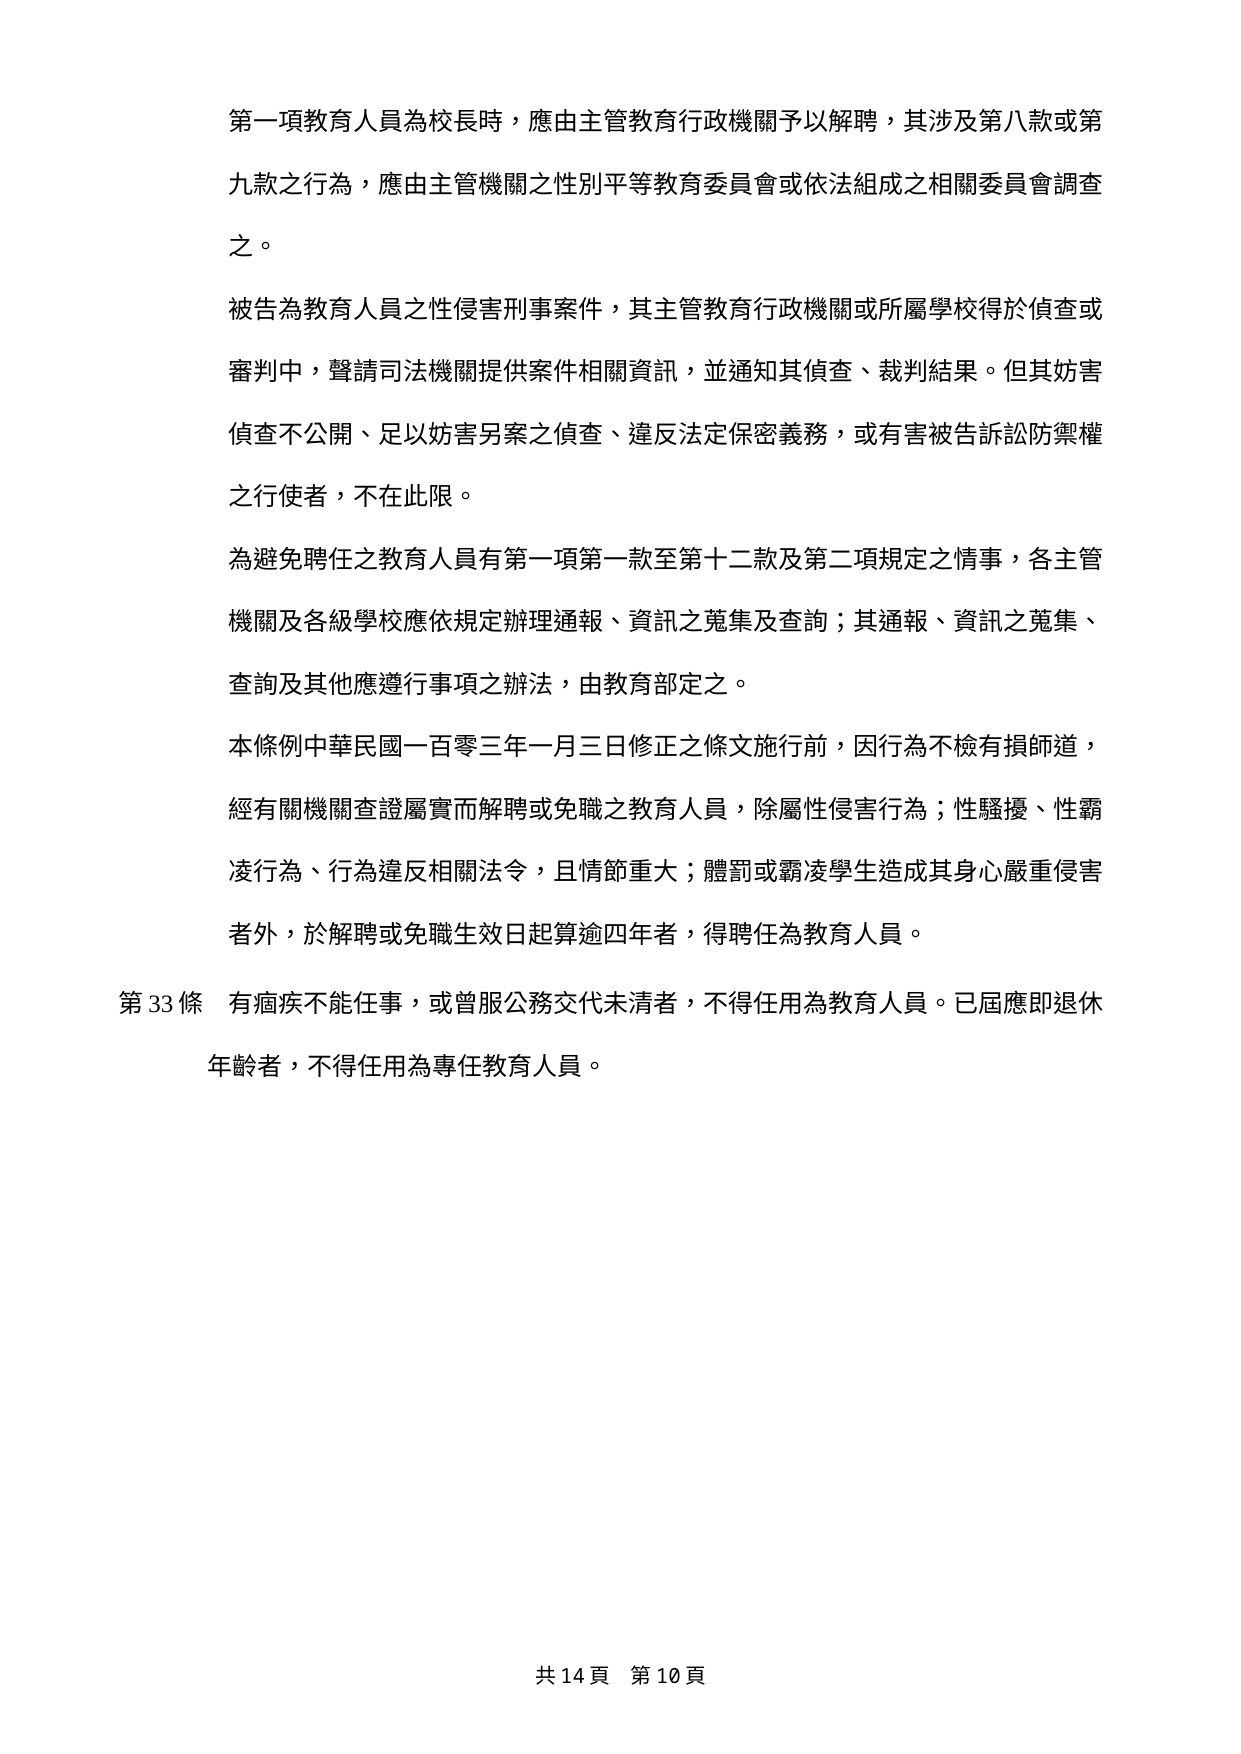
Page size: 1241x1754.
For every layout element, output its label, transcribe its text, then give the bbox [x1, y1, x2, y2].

text 第一項教育人員為校長時，應由主管教育行政機關予以解聘，其涉及第八款或第九款之行為，應由主管機關之性別平等教育委員會或依法組成之相關委員會調查之。 [229, 78, 1122, 266]
text 本條例中華民國一百零三年一月三日修正之條文施行前，因行為不檢有損師道，經有關機關查證屬實而解聘或免職之教育人員，除屬性侵害行為；性騷擾、性霸凌行為、行為違反相關法令，且情節重大；體罰或霸凌學生造成其身心嚴重侵害者外，於解聘或免職生效日起算逾四年者，得聘任為教育人員。 [229, 703, 1122, 953]
text 第33條 有痼疾不能任事，或曾服公務交代未清者，不得任用為教育人員。已屆應即退休年齡者，不得任用為專任教育人員。 [118, 960, 1122, 1085]
text 為避免聘任之教育人員有第一項第一款至第十二款及第二項規定之情事，各主管機關及各級學校應依規定辦理通報、資訊之蒐集及查詢；其通報、資訊之蒐集、查詢及其他應遵行事項之辦法，由教育部定之。 [229, 516, 1122, 703]
text 被告為教育人員之性侵害刑事案件，其主管教育行政機關或所屬學校得於偵查或審判中，聲請司法機關提供案件相關資訊，並通知其偵查、裁判結果。但其妨害偵查不公開、足以妨害另案之偵查、違反法定保密義務，或有害被告訴訟防禦權之行使者，不在此限。 [229, 266, 1122, 516]
